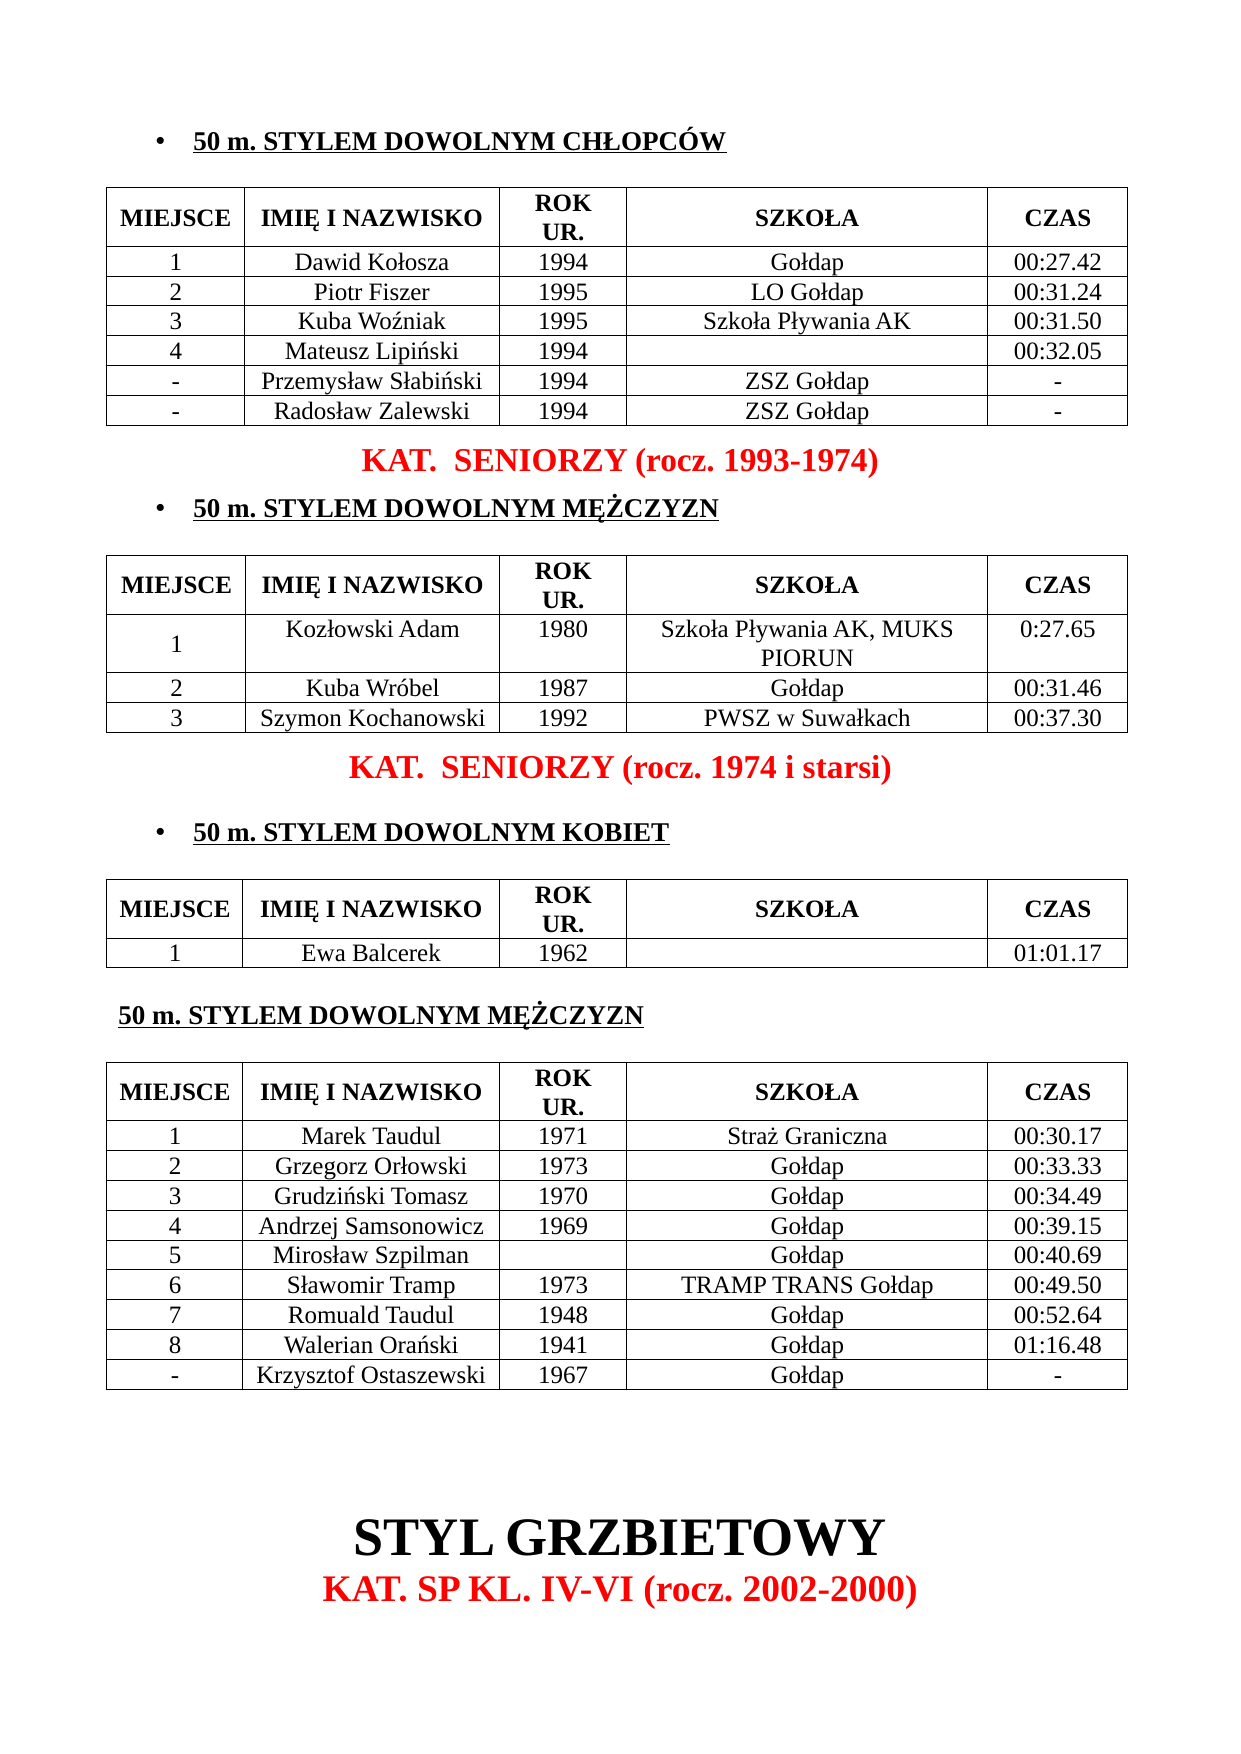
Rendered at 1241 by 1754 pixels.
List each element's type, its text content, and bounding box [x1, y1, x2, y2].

table_cell 00:31,46 [1116, 673, 1127, 702]
table_cell 00:33,33 [988, 1151, 999, 1180]
list 50 m. STYLEM DOWOLNYM MĘŻCZYZN [118, 999, 1122, 1031]
table_cell 1994 [615, 366, 626, 395]
table_cell 00:31,46 [988, 673, 999, 702]
table_cell - [1116, 366, 1127, 395]
table_cell 00:34,49 [988, 1181, 999, 1210]
table_cell [627, 939, 638, 967]
table_cell 1973 [500, 1270, 626, 1299]
table_cell 00:31,50 [1116, 306, 1127, 335]
table_cell [976, 939, 987, 967]
table_cell 1994 [615, 247, 626, 276]
table_cell 3 [107, 306, 244, 335]
table_cell 00:37,30 [1116, 703, 1127, 732]
table_cell Gołdap [627, 1330, 987, 1359]
table_header SZKOŁA [627, 188, 987, 246]
table_cell 00:27,42 [1116, 247, 1127, 276]
table_cell Kozłowski Adam [246, 615, 499, 672]
table_cell 1994 [500, 396, 510, 424]
table_cell ZSZ Gołdap [976, 366, 987, 395]
table_cell 0:27.65 [988, 615, 1127, 672]
table_cell Krzysztof Ostaszewski [243, 1360, 499, 1388]
table_cell LO Gołdap [627, 277, 638, 305]
table_header IMIĘ I NAZWISKO [243, 1063, 499, 1120]
table_cell Gołdap [627, 247, 638, 276]
table_cell Szymon Kochanowski [246, 703, 499, 732]
table_cell Walerian Orański [243, 1330, 499, 1359]
table_cell 4 [107, 336, 244, 365]
table_cell 00:33,33 [1116, 1151, 1127, 1180]
table_cell - [107, 396, 244, 424]
table_header MIEJSCE [107, 188, 244, 246]
list 50 m. STYLEM DOWOLNYM KOBIET [156, 817, 1122, 848]
table_cell Gołdap [627, 1151, 987, 1180]
table_cell - [107, 366, 244, 395]
table_cell 1995 [500, 277, 510, 305]
table_cell 00:27,42 [988, 247, 999, 276]
table_cell 1970 [500, 1181, 626, 1210]
table_cell Andrzej Samsonowicz [243, 1211, 499, 1239]
table_header MIEJSCE [107, 556, 245, 613]
table_cell - [988, 366, 999, 395]
table_cell 00:31,24 [988, 277, 999, 305]
table_header IMIĘ I NAZWISKO [246, 556, 499, 613]
table_cell 1980 [500, 615, 626, 672]
table_cell Kuba Woźniak [488, 306, 499, 335]
table_cell Gołdap [627, 1211, 987, 1239]
text KAT. SENIORZY (rocz. 1974 i starsi) [118, 747, 1122, 785]
table_cell 1994 [500, 366, 510, 395]
table_cell 1948 [500, 1300, 626, 1329]
table_cell 6 [107, 1270, 242, 1299]
table_cell 00:30,17 [988, 1121, 999, 1150]
text KAT. SENIORZY (rocz. 1993-1974) [118, 440, 1122, 478]
table_cell 00:31,24 [1116, 277, 1127, 305]
table_cell 1 [107, 247, 244, 276]
table_cell 4 [107, 1211, 242, 1239]
table_cell Dawid Kołosza [245, 247, 256, 276]
text STYL GRZBIETOWY KAT. SP KL. IV-VI (rocz. 2002-2000) [118, 1504, 1122, 1610]
table_header MIEJSCE [107, 880, 242, 937]
table_cell LO Gołdap [976, 277, 987, 305]
table_cell Kuba Woźniak [245, 306, 256, 335]
table_header CZAS [988, 556, 1127, 613]
table_cell 1992 [500, 703, 626, 732]
table_cell 2 [107, 277, 244, 305]
table_cell 00:32,05 [1116, 336, 1127, 365]
table_cell 1967 [500, 1360, 626, 1388]
table_cell 00:39,15 [1116, 1211, 1127, 1239]
table_cell ZSZ Gołdap [627, 366, 638, 395]
table_cell - [1116, 1360, 1127, 1388]
list 50 m. STYLEM DOWOLNYM MĘŻCZYZN [156, 493, 1122, 524]
table_cell 00:52,64 [988, 1300, 999, 1329]
table_cell 01:01,17 [988, 939, 999, 967]
table_cell Piotr Fiszer [488, 277, 499, 305]
table_cell Mirosław Szpilman [243, 1241, 499, 1269]
table_cell 2 [107, 673, 245, 702]
table_cell Straż Graniczna [627, 1121, 987, 1150]
table_header ROK UR. [500, 880, 626, 937]
table_header CZAS [988, 188, 1127, 246]
table_cell ZSZ Gołdap [627, 396, 638, 424]
table_cell Gołdap [627, 1241, 987, 1269]
table_cell 01:01,17 [1116, 939, 1127, 967]
list 50 m. STYLEM DOWOLNYM CHŁOPCÓW [156, 125, 1122, 156]
table_header ROK UR. [500, 1063, 626, 1120]
table_cell 1973 [500, 1151, 626, 1180]
table_cell Gołdap [627, 673, 987, 702]
table_cell Szkoła Pływania AK, MUKS PIORUN [627, 615, 987, 672]
table_cell 1941 [500, 1330, 626, 1359]
table_cell 00:34,49 [1116, 1181, 1127, 1210]
table_cell 1969 [500, 1211, 626, 1239]
table_cell Marek Taudul [243, 1121, 499, 1150]
table_cell Kuba Wróbel [246, 673, 499, 702]
table_cell - [988, 1360, 999, 1388]
table_cell PWSZ w Suwałkach [627, 703, 987, 732]
table_cell 01:16,48 [988, 1330, 999, 1359]
table_header CZAS [988, 1063, 1127, 1120]
table_header ROK UR. [500, 188, 626, 246]
table_cell 00:31,50 [988, 306, 999, 335]
table_cell 1994 [500, 336, 510, 365]
table_cell Grudziński Tomasz [243, 1181, 499, 1210]
table_cell Sławomir Tramp [243, 1270, 499, 1299]
table_cell Gołdap [627, 1300, 987, 1329]
table_header MIEJSCE [107, 1063, 242, 1120]
table_header ROK UR. [500, 556, 626, 613]
table_cell Gołdap [976, 247, 987, 276]
table_cell 00:40,69 [1116, 1241, 1127, 1269]
table_cell 1994 [615, 396, 626, 424]
table_header SZKOŁA [627, 1063, 987, 1120]
table_cell Romuald Taudul [243, 1300, 499, 1329]
table_cell 00:32,05 [988, 336, 999, 365]
table_cell 00:49,50 [988, 1270, 999, 1299]
table_cell - [1116, 396, 1127, 424]
table_cell 00:30,17 [1116, 1121, 1127, 1150]
table_cell - [107, 1360, 242, 1388]
table_cell 1995 [615, 277, 626, 305]
table_cell [976, 336, 987, 365]
table_cell 00:37,30 [988, 703, 999, 732]
table_cell 5 [107, 1241, 242, 1269]
table_cell 1995 [500, 306, 510, 335]
table_cell ZSZ Gołdap [976, 396, 987, 424]
table_cell Gołdap [627, 1360, 987, 1388]
table_cell 1987 [500, 673, 626, 702]
table_cell Piotr Fiszer [245, 277, 256, 305]
table_cell 1962 [500, 939, 626, 967]
table_cell Grzegorz Orłowski [243, 1151, 499, 1180]
table_cell Gołdap [627, 1181, 987, 1210]
table_cell 00:52,64 [1116, 1300, 1127, 1329]
table_cell 1994 [615, 336, 626, 365]
table_cell 00:39,15 [988, 1211, 999, 1239]
table_cell 3 [107, 1181, 242, 1210]
table_cell Dawid Kołosza [488, 247, 499, 276]
table_cell 1 [107, 939, 242, 967]
table_header IMIĘ I NAZWISKO [245, 188, 499, 246]
table_cell 00:49,50 [1116, 1270, 1127, 1299]
table_cell 3 [107, 703, 245, 732]
table_header SZKOŁA [627, 880, 987, 937]
table_cell - [988, 396, 999, 424]
table_cell Ewa Balcerek [243, 939, 499, 967]
table_header IMIĘ I NAZWISKO [243, 880, 499, 937]
table_cell 2 [107, 1151, 242, 1180]
table_cell 8 [107, 1330, 242, 1359]
table_cell [627, 336, 638, 365]
table_cell TRAMP TRANS Gołdap [627, 1270, 987, 1299]
table_cell 1 [107, 1121, 242, 1150]
table_header SZKOŁA [627, 556, 987, 613]
table_header CZAS [988, 880, 1127, 937]
table_cell 00:40,69 [988, 1241, 999, 1269]
table_cell [500, 1241, 626, 1269]
table_cell 01:16,48 [1116, 1330, 1127, 1359]
table_cell 1971 [500, 1121, 626, 1150]
table_cell 1 [107, 615, 245, 672]
table_cell 1995 [615, 306, 626, 335]
table_cell 1994 [500, 247, 510, 276]
table_cell 7 [107, 1300, 242, 1329]
